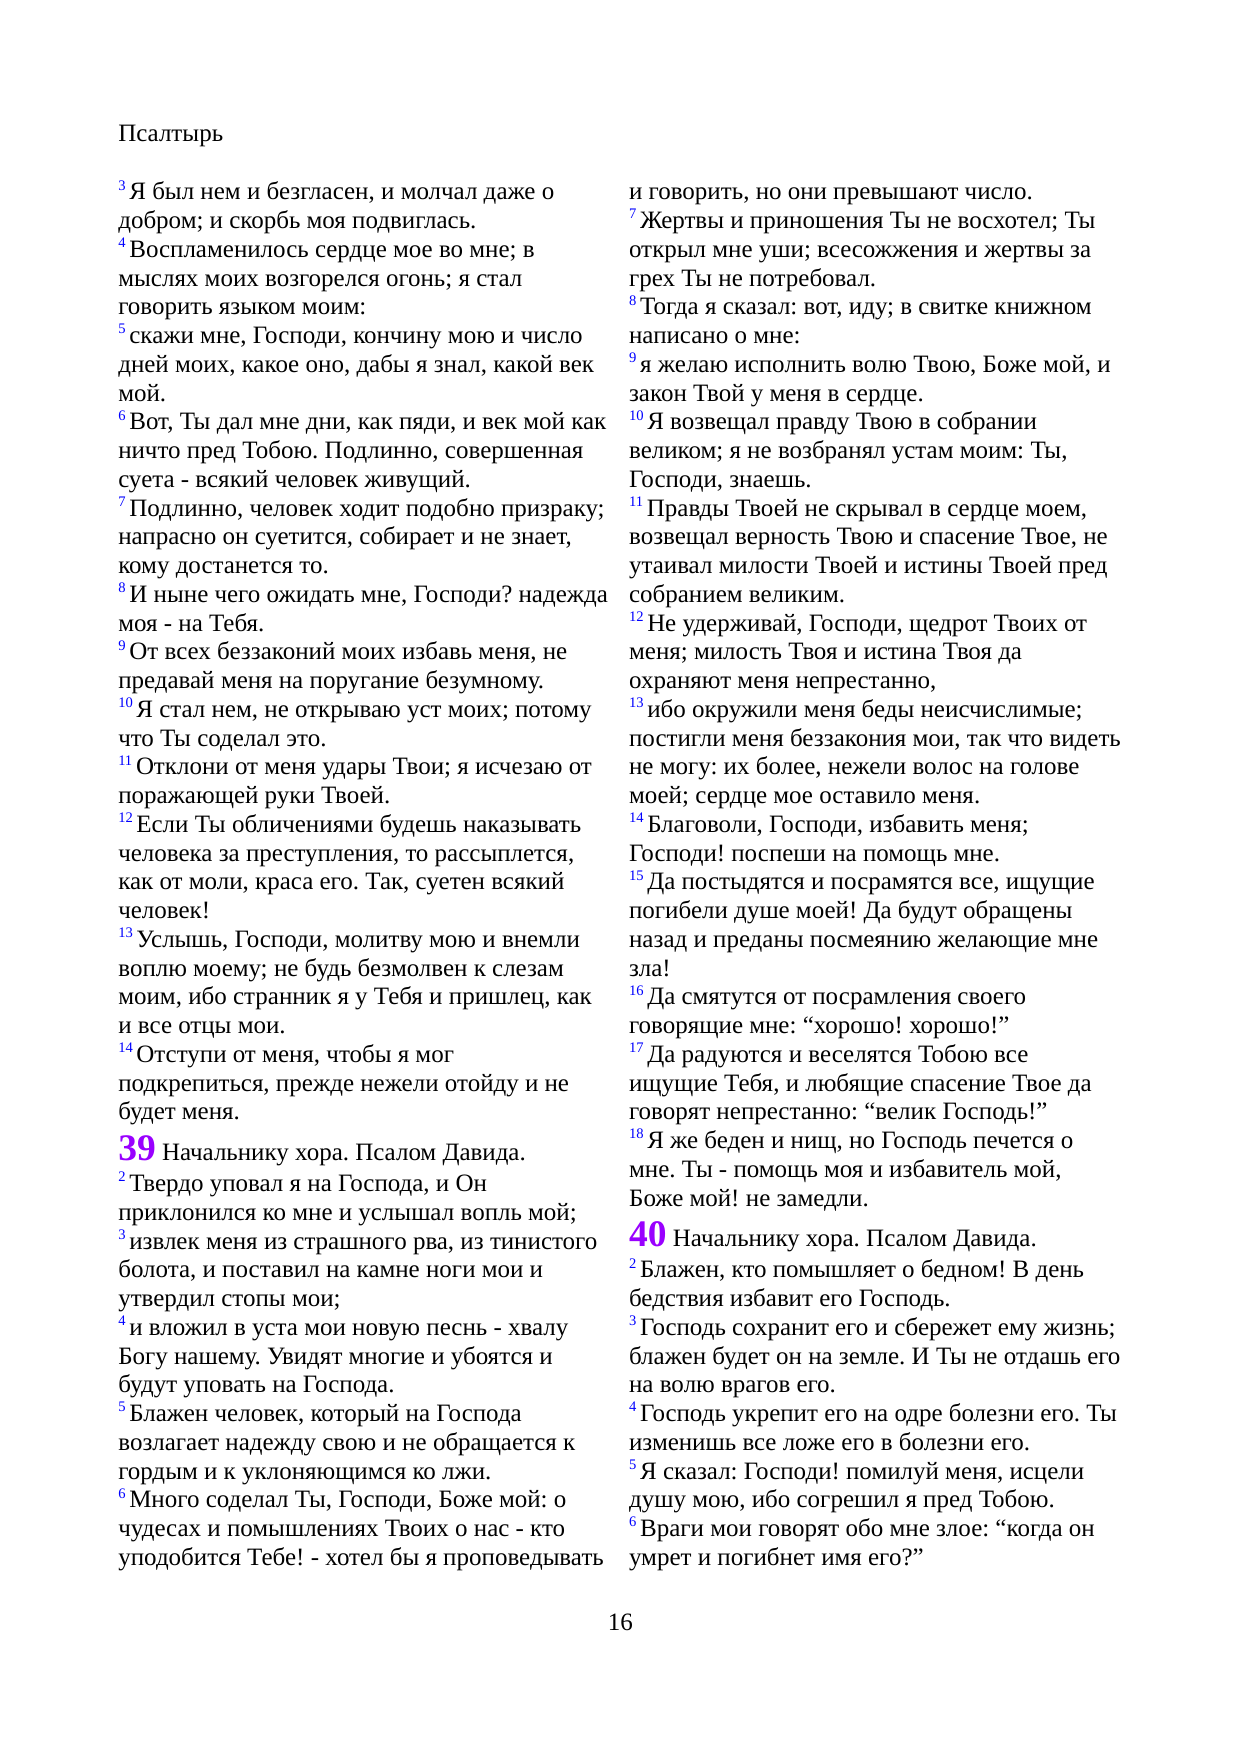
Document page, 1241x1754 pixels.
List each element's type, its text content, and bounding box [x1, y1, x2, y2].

text 3 Господь сохранит его и сбережет ему жизнь; блажен будет он на земле. И Ты не отдашь его на волю врагов его. [629, 1312, 1122, 1398]
text 10 Я стал нем, не открываю уст моих; потому что Ты соделал это. [118, 694, 611, 751]
text 15 Да постыдятся и посрамятся все, ищущие погибели душе моей! Да будут обращены назад и преданы посмеянию желающие мне зла! [629, 866, 1122, 981]
text 6 Вот, Ты дал мне дни, как пяди, и век мой как ничто пред Тобою. Подлинно, совершенная суета - всякий человек живущий. [118, 406, 611, 493]
text 12 Не удерживай, Господи, щедрот Твоих от меня; милость Твоя и истина Твоя да охраняют меня непрестанно, [629, 608, 1122, 694]
text 6 Враги мои говорят обо мне злое: “когда он умрет и погибнет имя его?” [629, 1513, 1122, 1571]
text 9 От всех беззаконий моих избавь меня, не предавай меня на поругание безумному. [118, 636, 611, 694]
text 11 Правды Твоей не скрывал в сердце моем, возвещал верность Твою и спасение Твое, не утаивал милости Твоей и истины Твоей пред собранием великим. [629, 493, 1122, 608]
text 4 Воспламенилось сердце мое во мне; в мыслях моих возгорелся огонь; я стал говорить языком моим: [118, 234, 611, 320]
text 9 я желаю исполнить волю Твою, Боже мой, и закон Твой у меня в сердце. [629, 349, 1122, 406]
text 8 Тогда я сказал: вот, иду; в свитке книжном написано о мне: [629, 291, 1122, 349]
text 14 Отступи от меня, чтобы я мог подкрепиться, прежде нежели отойду и не будет меня. [118, 1039, 611, 1125]
text 3 извлек меня из страшного рва, из тинистого болота, и поставил на камне ноги мои и утвердил стопы мои; [118, 1226, 611, 1312]
text 4 и вложил в уста мои новую песнь - хвалу Богу нашему. Увидят многие и убоятся и будут уповать на Господа. [118, 1312, 611, 1398]
text и говорить, но они превышают число. [629, 176, 1122, 205]
text 40 Начальнику хора. Псалом Давида. [629, 1211, 1122, 1254]
text 16 Да смятутся от посрамления своего говорящие мне: “хорошо! хорошо!” [629, 981, 1122, 1039]
text 4 Господь укрепит его на одре болезни его. Ты изменишь все ложе его в болезни его. [629, 1398, 1122, 1456]
text 7 Подлинно, человек ходит подобно призраку; напрасно он суетится, собирает и не знает, кому достанется то. [118, 493, 611, 579]
text 17 Да радуются и веселятся Тобою все ищущие Тебя, и любящие спасение Твое да говорят непрестанно: “велик Господь!” [629, 1039, 1122, 1125]
text 10 Я возвещал правду Твою в собрании великом; я не возбранял устам моим: Ты, Господи, знаешь. [629, 406, 1122, 493]
text 18 Я же беден и нищ, но Господь печется о мне. Ты - помощь моя и избавитель мой, Боже мой! не замедли. [629, 1125, 1122, 1211]
text 14 Благоволи, Господи, избавить меня; Господи! поспеши на помощь мне. [629, 809, 1122, 866]
text 6 Много соделал Ты, Господи, Боже мой: о чудесах и помышлениях Твоих о нас - кто уподобится Тебе! - хотел бы я проповедывать [118, 1484, 611, 1571]
text 12 Если Ты обличениями будешь наказывать человека за преступления, то рассыплется, как от моли, краса его. Так, суетен всякий человек! [118, 809, 611, 924]
text 13 ибо окружили меня беды неисчислимые; постигли меня беззакония мои, так что видеть не могу: их более, нежели волос на голове моей; сердце мое оставило меня. [629, 694, 1122, 809]
text 5 скажи мне, Господи, кончину мою и число дней моих, какое оно, дабы я знал, какой век мой. [118, 320, 611, 406]
text 3 Я был нем и безгласен, и молчал даже о добром; и скорбь моя подвиглась. [118, 176, 611, 234]
text 2 Твердо уповал я на Господа, и Он приклонился ко мне и услышал вопль мой; [118, 1168, 611, 1226]
text 5 Я сказал: Господи! помилуй меня, исцели душу мою, ибо согрешил я пред Тобою. [629, 1456, 1122, 1513]
text 11 Отклони от меня удары Твои; я исчезаю от поражающей руки Твоей. [118, 751, 611, 809]
text 2 Блажен, кто помышляет о бедном! В день бедствия избавит его Господь. [629, 1254, 1122, 1312]
text 5 Блажен человек, который на Господа возлагает надежду свою и не обращается к гордым и к уклоняющимся ко лжи. [118, 1398, 611, 1484]
text 13 Услышь, Господи, молитву мою и внемли воплю моему; не будь безмолвен к слезам моим, ибо странник я у Тебя и пришлец, как и все отцы мои. [118, 924, 611, 1039]
text 39 Начальнику хора. Псалом Давида. [118, 1125, 611, 1168]
text 7 Жертвы и приношения Ты не восхотел; Ты открыл мне уши; всесожжения и жертвы за грех Ты не потребовал. [629, 205, 1122, 291]
text 8 И ныне чего ожидать мне, Господи? надежда моя - на Тебя. [118, 579, 611, 636]
